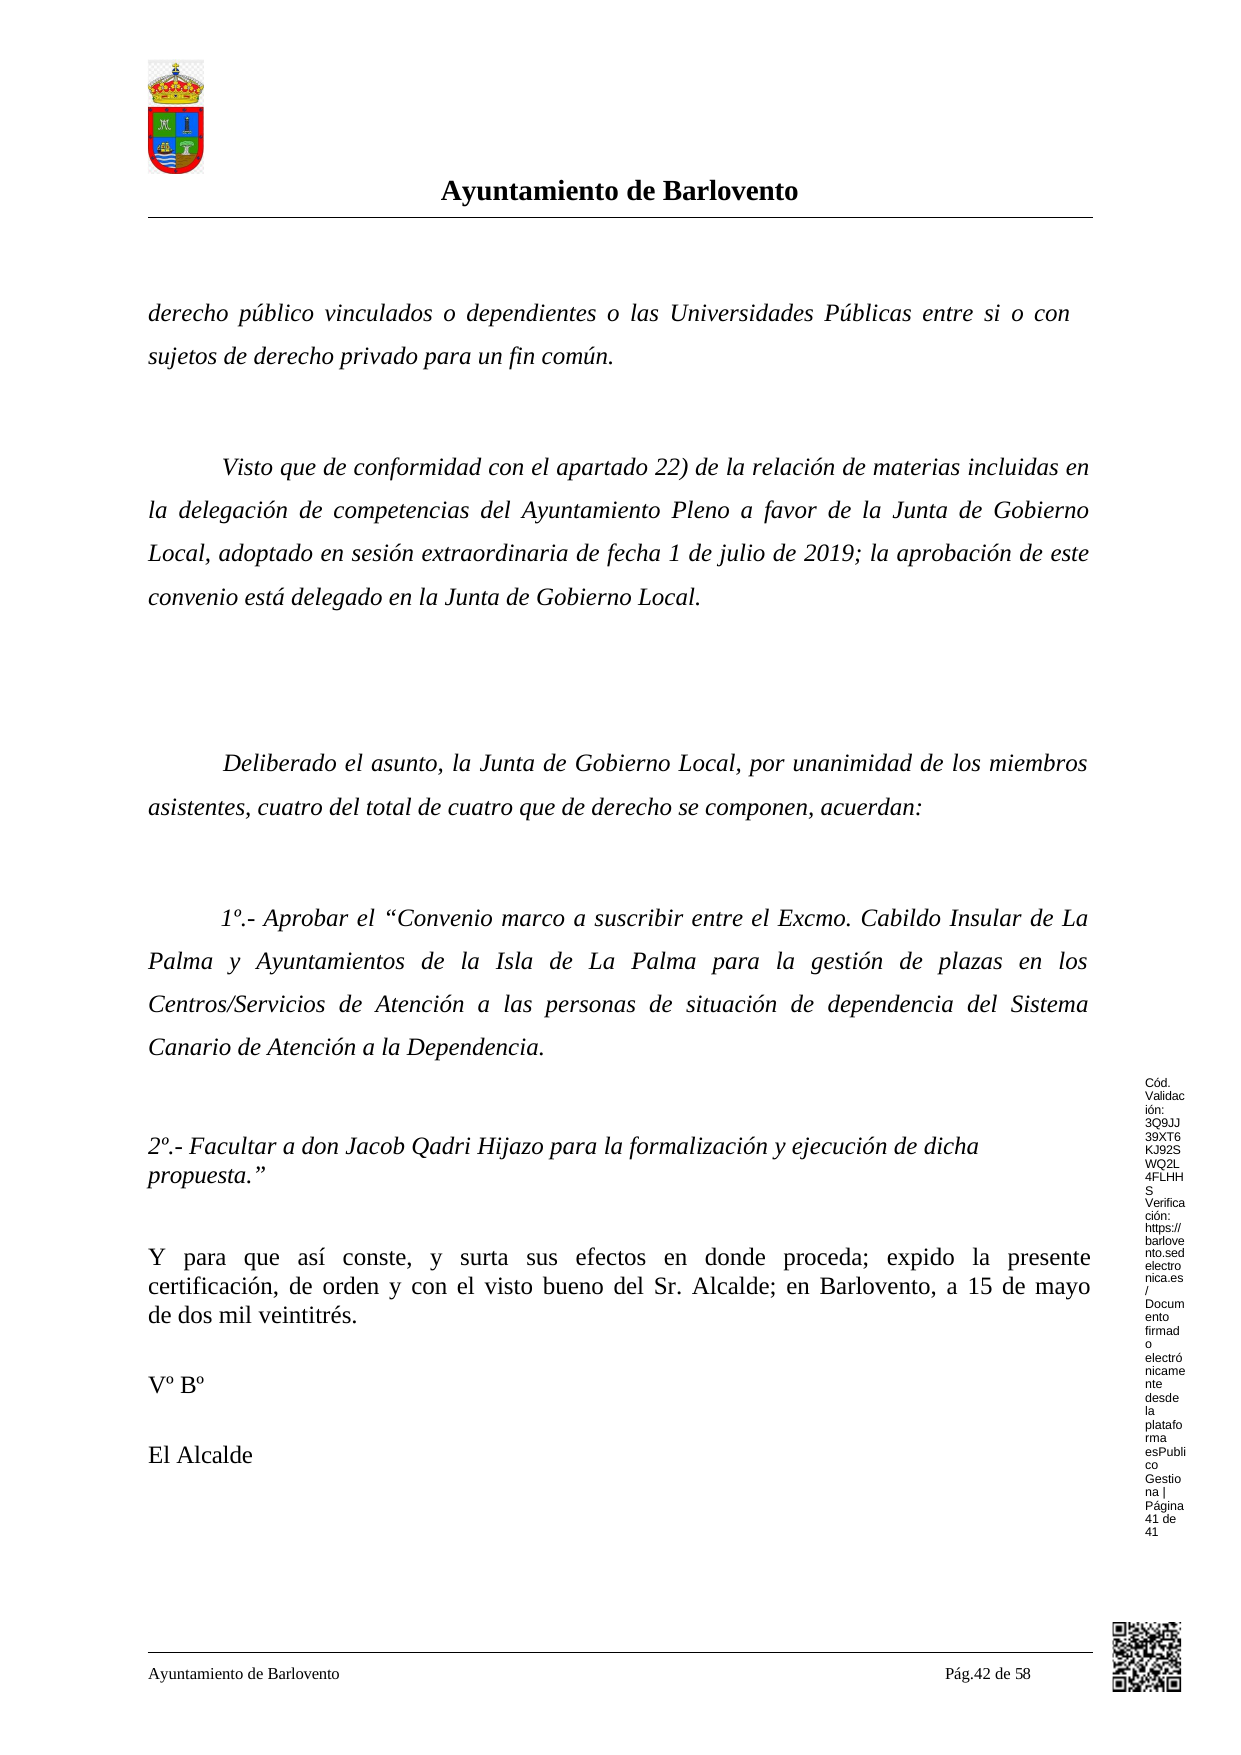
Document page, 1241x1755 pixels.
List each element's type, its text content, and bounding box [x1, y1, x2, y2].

text Y para que así conste, y surta sus efectos en donde proceda; expido la presente certificación, de orden y con el visto bueno del Sr. Alcalde; en Barlovento, a 15 de mayo de dos mil veintitrés. [148, 1242, 1092, 1328]
text derecho público vinculados o dependientes o las Universidades Públicas entre si o con sujetos de derecho privado para un fin común. [148, 298, 1103, 370]
text Documento firmado electrónicamente desde la plataforma esPublico Gestiona | Página 41 de 41 [1145, 1298, 1186, 1539]
text Vº Bº [148, 1370, 1103, 1398]
text Cód. Validación: 3Q9JJ39XT6KJ92SWQ2L4FLHHS [1145, 1077, 1186, 1198]
text 1º.- Aprobar el “Convenio marco a suscribir entre el Excmo. Cabildo Insular de La Palma y Ayuntamientos de la Isla de La Palma para la gestión de plazas en los Centros/Servicios de Atención a las personas de situación de dependencia del Sistema Canario de Atención a la Dependencia. [148, 903, 1092, 1061]
text Deliberado el asunto, la Junta de Gobierno Local, por unanimidad de los miembros asistentes, cuatro del total de cuatro que de derecho se componen, acuerdan: [148, 748, 1092, 820]
text 2º.- Facultar a don Jacob Qadri Hijazo para la formalización y ejecución de dicha propuesta.” [148, 1131, 1086, 1188]
text Verificación: https://barlovento.sedelectronica.es/ [1145, 1198, 1186, 1298]
text El Alcalde [148, 1440, 1103, 1469]
text Visto que de conformidad con el apartado 22) de la relación de materias incluidas en la delegación de competencias del Ayuntamiento Pleno a favor de la Junta de Gobierno Local, adoptado en sesión extraordinaria de fecha 1 de julio de 2019; la aprobación de este convenio está delegado en la Junta de Gobierno Local. [148, 452, 1093, 610]
